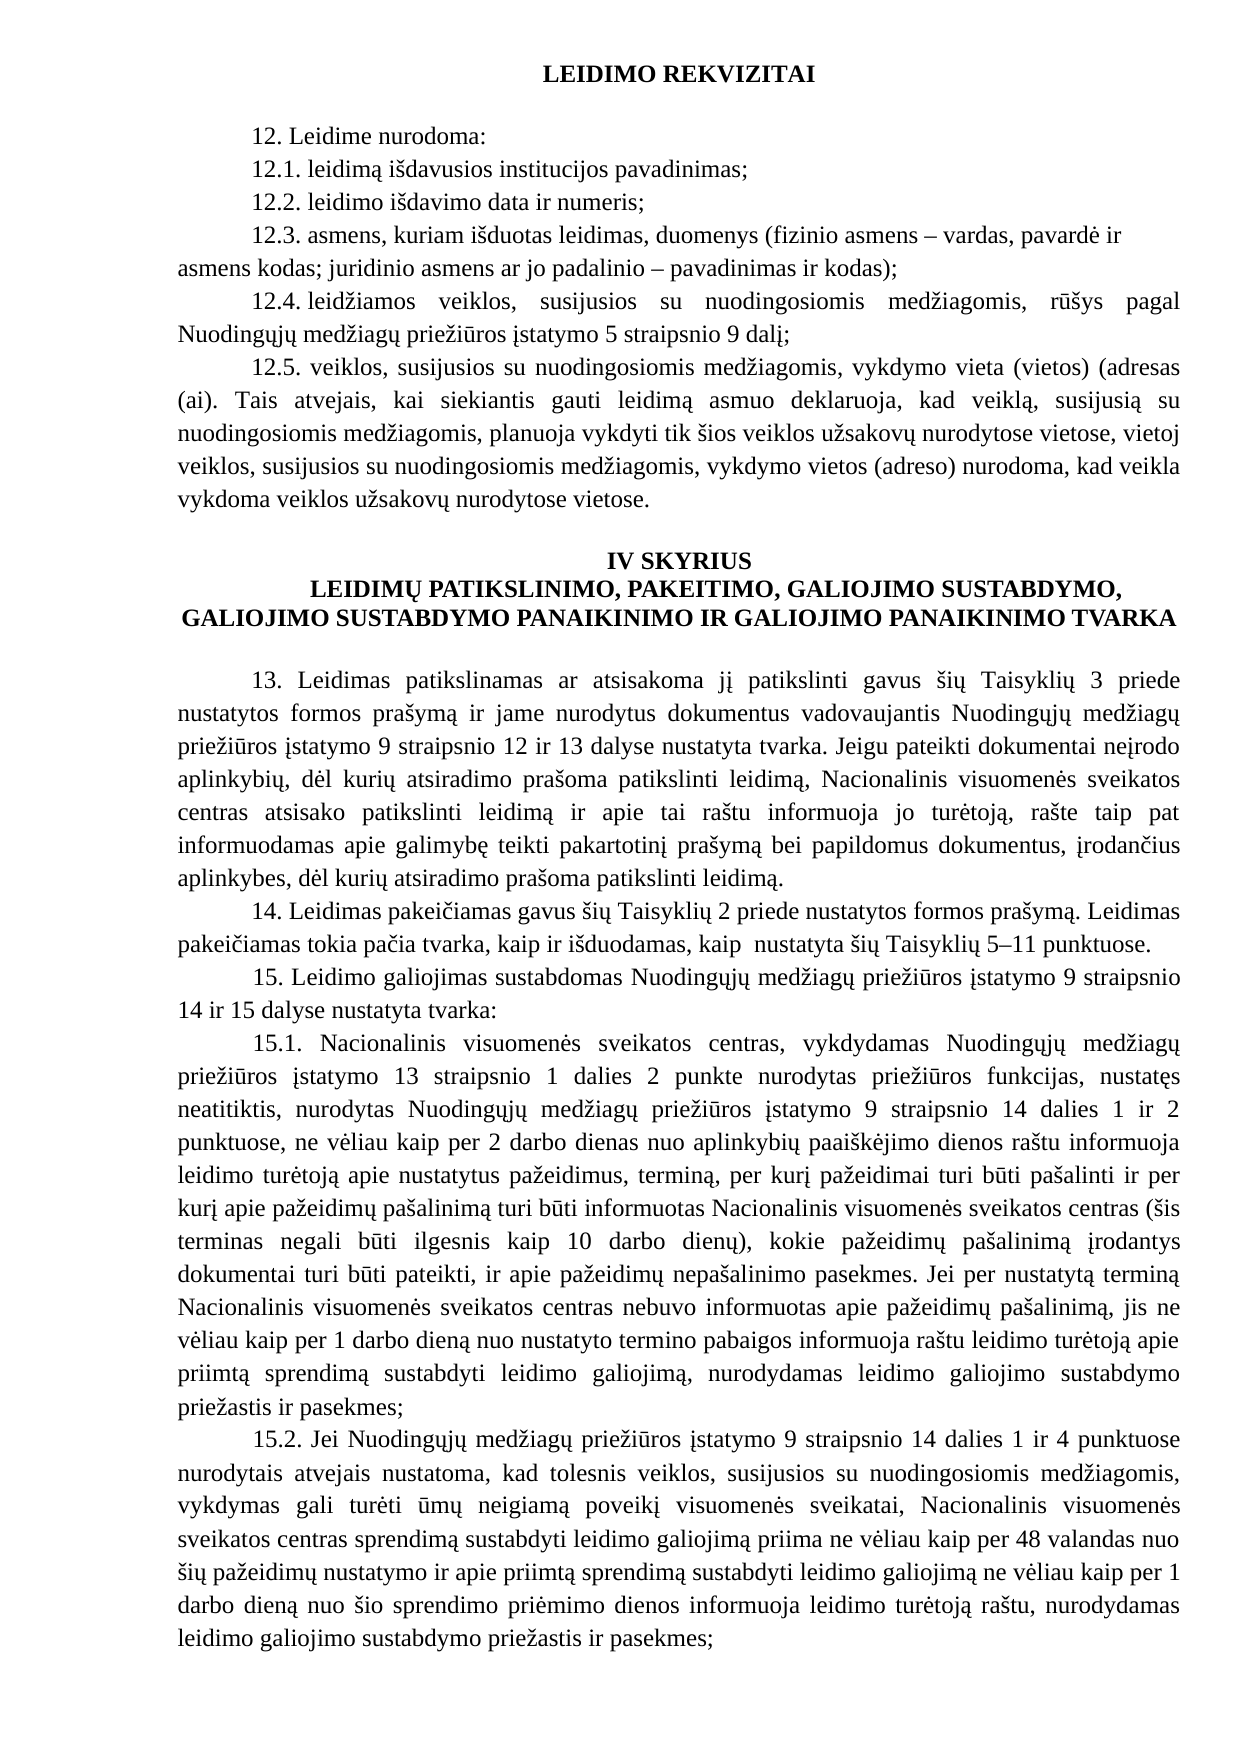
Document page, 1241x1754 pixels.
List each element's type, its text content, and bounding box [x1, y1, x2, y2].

text 12. Leidime nurodoma: [177, 121, 1181, 149]
text 12.2. leidimo išdavimo data ir numeris; [177, 187, 1181, 216]
text 15.2. Jei Nuodingųjų medžiagų priežiūros įstatymo 9 straipsnio 14 dalies 1 ir 4 punktuose nurodytais atvejais nustatoma, kad tolesnis veiklos, susijusios su nuodingosiomis medžiagomis, vykdymas gali turėti ūmų neigiamą poveikį visuomenės sveikatai, Nacionalinis visuomenės sveikatos centras sprendimą sustabdyti leidimo galiojimą priima ne vėliau kaip per 48 valandas nuo šių pažeidimų nustatymo ir apie priimtą sprendimą sustabdyti leidimo galiojimą ne vėliau kaip per 1 darbo dieną nuo šio sprendimo priėmimo dienos informuoja leidimo turėtoją raštu, nurodydamas leidimo galiojimo sustabdymo priežastis ir pasekmes; [177, 1424, 1181, 1651]
text 13. Leidimas patikslinamas ar atsisakoma jį patikslinti gavus šių Taisyklių 3 priede nustatytos formos prašymą ir jame nurodytus dokumentus vadovaujantis Nuodingųjų medžiagų priežiūros įstatymo 9 straipsnio 12 ir 13 dalyse nustatyta tvarka. Jeigu pateikti dokumentai neįrodo aplinkybių, dėl kurių atsiradimo prašoma patikslinti leidimą, Nacionalinis visuomenės sveikatos centras atsisako patikslinti leidimą ir apie tai raštu informuoja jo turėtoją, rašte taip pat informuodamas apie galimybę teikti pakartotinį prašymą bei papildomus dokumentus, įrodančius aplinkybes, dėl kurių atsiradimo prašoma patikslinti leidimą. [177, 665, 1181, 892]
text 12.1. leidimą išdavusios institucijos pavadinimas; [177, 154, 1181, 183]
text 15.1. Nacionalinis visuomenės sveikatos centras, vykdydamas Nuodingųjų medžiagų priežiūros įstatymo 13 straipsnio 1 dalies 2 punkte nurodytas priežiūros funkcijas, nustatęs neatitiktis, nurodytas Nuodingųjų medžiagų priežiūros įstatymo 9 straipsnio 14 dalies 1 ir 2 punktuose, ne vėliau kaip per 2 darbo dienas nuo aplinkybių paaiškėjimo dienos raštu informuoja leidimo turėtoją apie nustatytus pažeidimus, terminą, per kurį pažeidimai turi būti pašalinti ir per kurį apie pažeidimų pašalinimą turi būti informuotas Nacionalinis visuomenės sveikatos centras (šis terminas negali būti ilgesnis kaip 10 darbo dienų), kokie pažeidimų pašalinimą įrodantys dokumentai turi būti pateikti, ir apie pažeidimų nepašalinimo pasekmes. Jei per nustatytą terminą Nacionalinis visuomenės sveikatos centras nebuvo informuotas apie pažeidimų pašalinimą, jis ne vėliau kaip per 1 darbo dieną nuo nustatyto termino pabaigos informuoja raštu leidimo turėtoją apie priimtą sprendimą sustabdyti leidimo galiojimą, nurodydamas leidimo galiojimo sustabdymo priežastis ir pasekmes; [177, 1028, 1181, 1420]
text Leidimo rekvizitai [177, 59, 1181, 88]
text Leidimų patikslinimo, pakeitimo, galiojimo sustabdymo, galiojimo sustabdymo panaikinimo ir galiojimo panaikinimo tVARKA [177, 574, 1181, 632]
text 12.4. leidžiamos veiklos, susijusios su nuodingosiomis medžiagomis, rūšys pagal Nuodingųjų medžiagų priežiūros įstatymo 5 straipsnio 9 dalį; [177, 286, 1181, 348]
text 14. Leidimas pakeičiamas gavus šių Taisyklių 2 priede nustatytos formos prašymą. Leidimas pakeičiamas tokia pačia tvarka, kaip ir išduodamas, kaip nustatyta šių Taisyklių 5–11 punktuose. [177, 896, 1181, 958]
text 12.5. veiklos, susijusios su nuodingosiomis medžiagomis, vykdymo vieta (vietos) (adresas (ai). Tais atvejais, kai siekiantis gauti leidimą asmuo deklaruoja, kad veiklą, susijusią su nuodingosiomis medžiagomis, planuoja vykdyti tik šios veiklos užsakovų nurodytose vietose, vietoj veiklos, susijusios su nuodingosiomis medžiagomis, vykdymo vietos (adreso) nurodoma, kad veikla vykdoma veiklos užsakovų nurodytose vietose. [177, 352, 1181, 513]
text 12.3. asmens, kuriam išduotas leidimas, duomenys (fizinio asmens – vardas, pavardė ir asmens kodas; juridinio asmens ar jo padalinio – pavadinimas ir kodas); [177, 220, 1181, 282]
text 15. Leidimo galiojimas sustabdomas Nuodingųjų medžiagų priežiūros įstatymo 9 straipsnio 14 ir 15 dalyse nustatyta tvarka: [177, 962, 1181, 1024]
text IV SKYRIUS [177, 546, 1181, 574]
